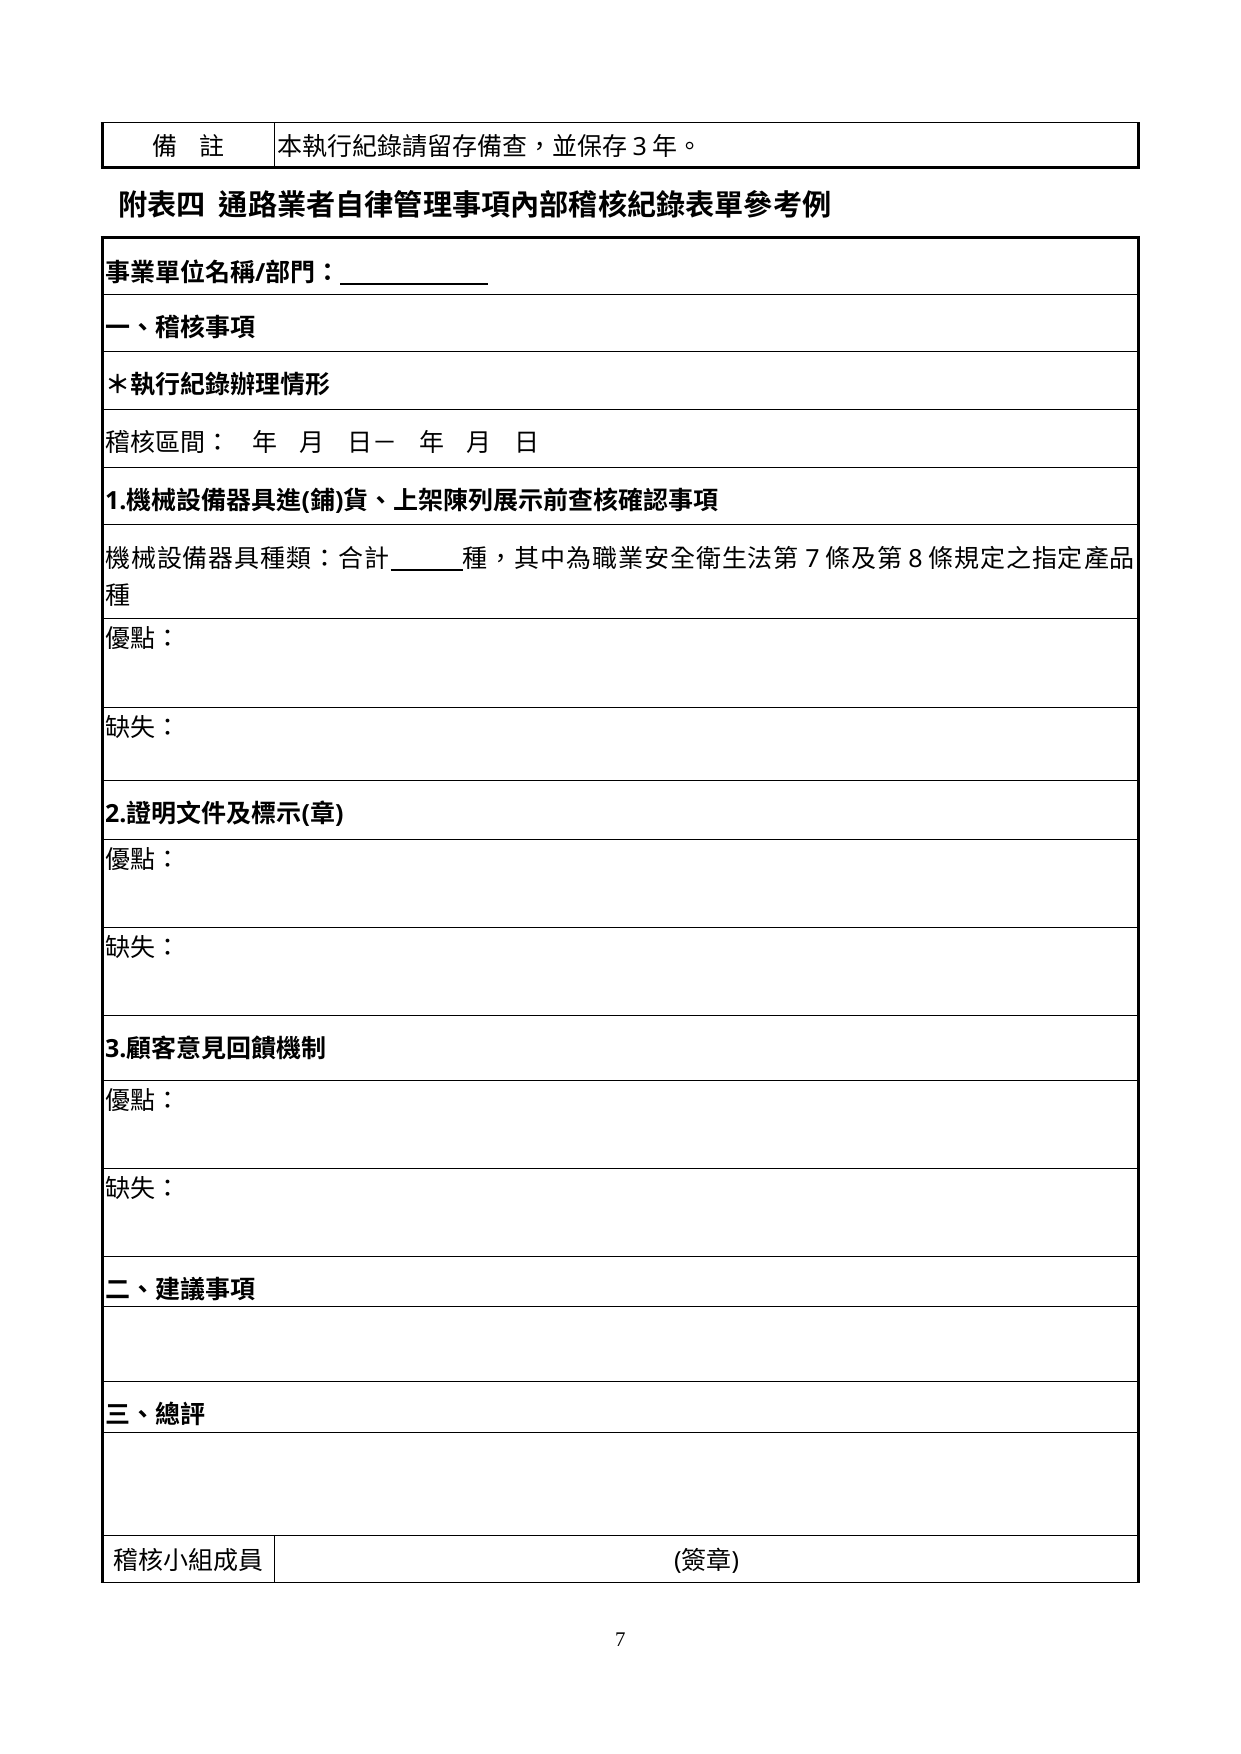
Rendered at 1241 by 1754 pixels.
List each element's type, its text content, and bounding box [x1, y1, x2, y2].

table_cell 機械設備器具種類：合計 種，其中為職業安全衛生法第7條及第8條規定之指定產品 種 [104, 525, 1137, 618]
table_cell 三、總評 [104, 1382, 1137, 1432]
table_cell 1.機械設備器具進(鋪)貨、上架陳列展示前查核確認事項 [104, 468, 1137, 524]
table_cell 缺失： [104, 1169, 1137, 1256]
table_cell 稽核小組成員 [104, 1536, 274, 1582]
table_cell 優點： [104, 619, 1137, 707]
table_cell ＊執行紀錄辦理情形 [104, 352, 1137, 409]
table_cell (簽章) [275, 1536, 1137, 1582]
table_cell 3.顧客意見回饋機制 [104, 1016, 1137, 1080]
table_cell 備 註 [104, 123, 274, 166]
table_cell 缺失： [104, 708, 1137, 780]
table_cell 優點： [104, 840, 1137, 927]
table_header 事業單位名稱/部門： [104, 239, 1137, 293]
table_cell 稽核區間： 年 月 日－ 年 月 日 [104, 410, 1137, 467]
table_cell [104, 1433, 1137, 1535]
text 附表四 通路業者自律管理事項內部稽核紀錄表單參考例 [118, 182, 1122, 223]
table_cell 本執行紀錄請留存備查，並保存3年。 [275, 123, 1137, 166]
table_cell 二、建議事項 [104, 1257, 1137, 1306]
table_cell [104, 1307, 1137, 1381]
table_cell 2.證明文件及標示(章) [104, 781, 1137, 838]
table_cell 缺失： [104, 928, 1137, 1015]
table_cell 一、稽核事項 [104, 295, 1137, 351]
table_cell 優點： [104, 1081, 1137, 1168]
